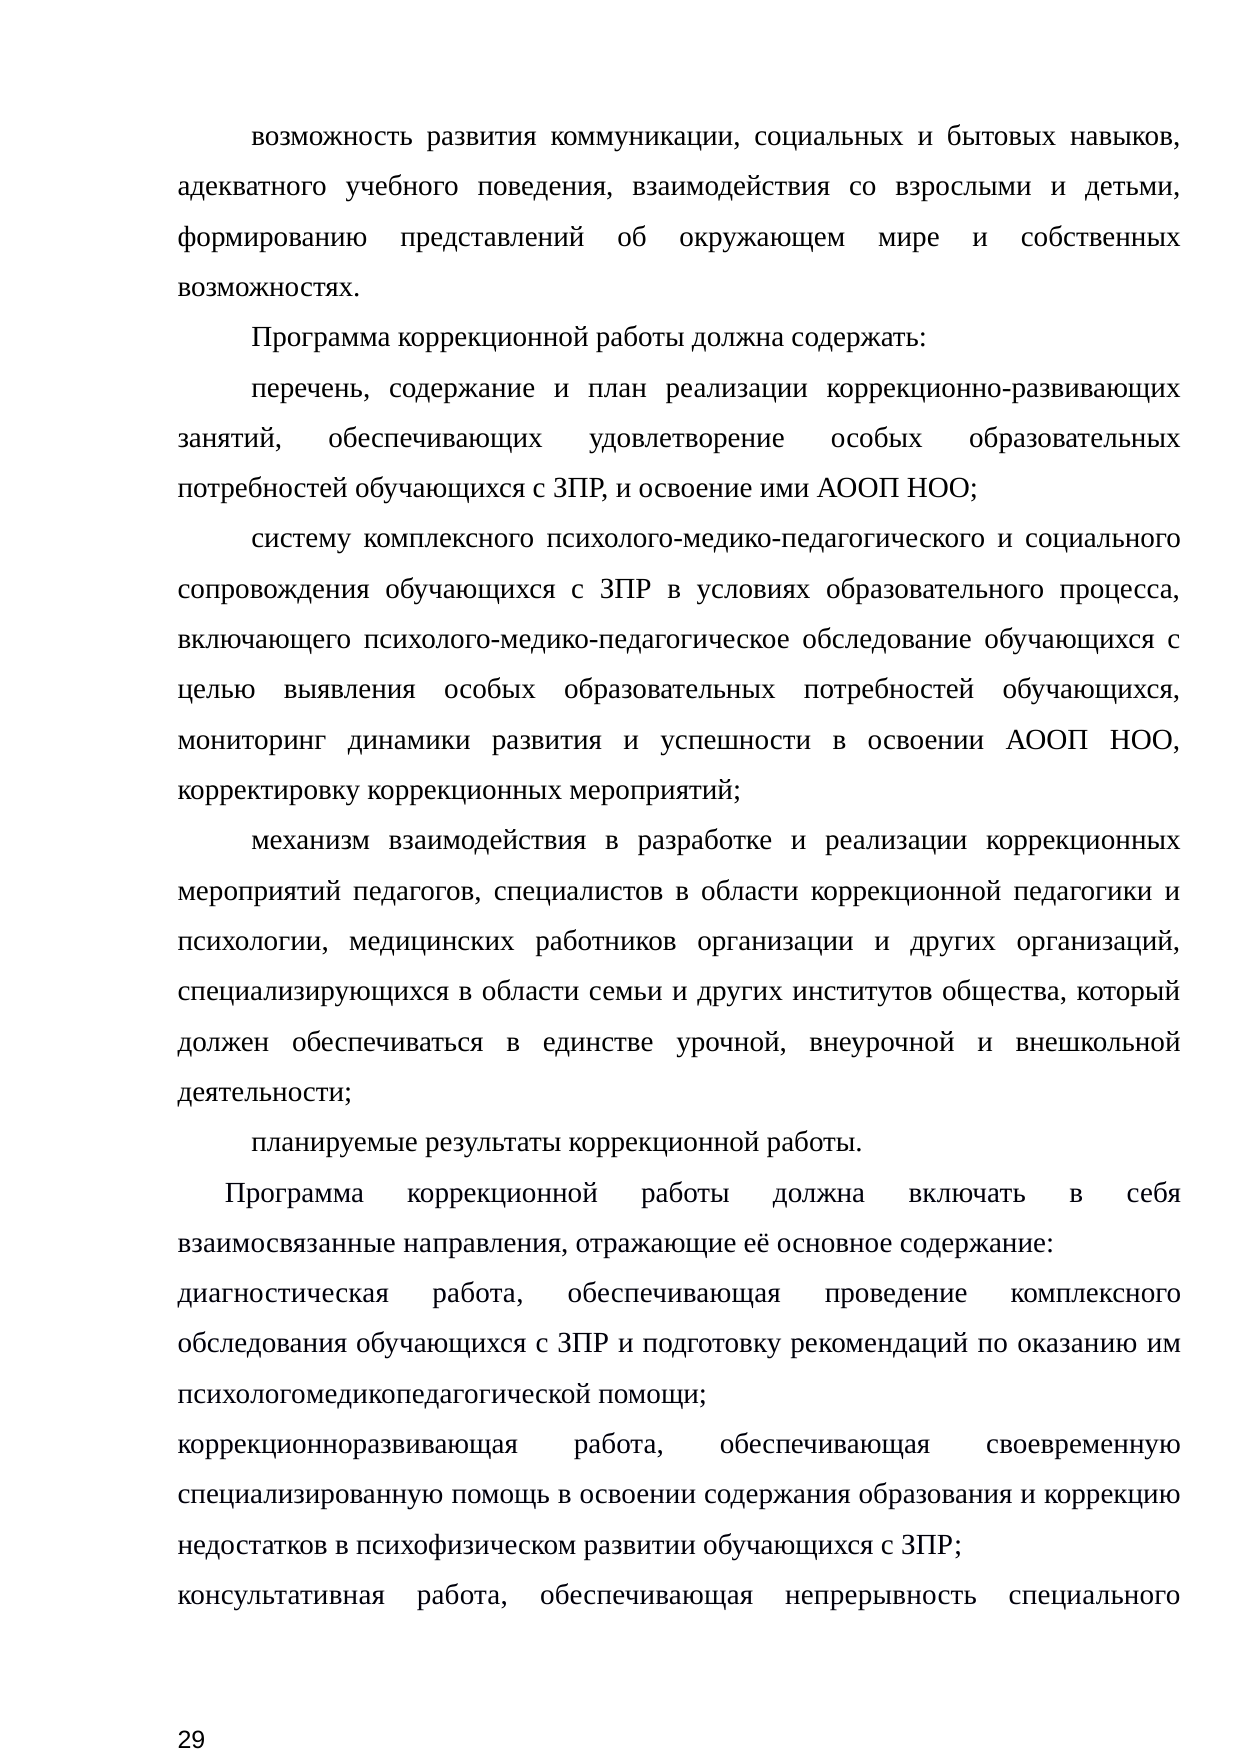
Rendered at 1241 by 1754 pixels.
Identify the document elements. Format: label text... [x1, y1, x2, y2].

text систему комплексного психолого-медико-педагогического и социального сопровождения обучающихся с ЗПР в условиях образовательного процесса, включающего психолого-медико-педагогическое обследование обучающихся с целью выявления особых образовательных потребностей обучающихся, мониторинг динамики развития и успешности в освоении АООП НОО, корректировку коррекционных мероприятий; [177, 521, 1181, 806]
text механизм взаимодействия в разработке и реализации коррекционных мероприятий педагогов, специалистов в области коррекционной педагогики и психологии, медицинских работников организации и других организаций, специализирующихся в области семьи и других институтов общества, который должен обеспечиваться в единстве урочной, внеурочной и внешкольной деятельности; [177, 822, 1181, 1108]
text перечень, содержание и план реализации коррекционно-развивающих занятий, обеспечивающих удовлетворение особых образовательных потребностей обучающихся с ЗПР, и освоение ими АООП НОО; [177, 370, 1181, 504]
subtitle коррекционно­развивающая работа, обеспечивающая своевременную специализированную помощь в освоении содержания образования и коррекцию недостатков в психофизическом развитии обучающихся с ЗПР; [177, 1426, 1181, 1560]
text Программа коррекционной работы должна включать в себя взаимосвязанные направления, отражающие её основное содержание: [177, 1175, 1181, 1258]
text возможность развития коммуникации, социальных и бытовых навыков, адекватного учебного поведения, взаимодействия со взрослыми и детьми, формированию представлений об окружающем мире и собственных возможностях. [177, 118, 1181, 303]
text Программа коррекционной работы должна содержать: [177, 319, 1181, 353]
subtitle диагностическая работа, обеспечивающая проведение комплексного обследования обучающихся с ЗПР и подготовку рекомендаций по оказанию им психолого­медико­педагогической помощи; [177, 1275, 1181, 1409]
subtitle консультативная работа, обеспечивающая непрерывность специального [177, 1577, 1181, 1611]
text планируемые результаты коррекционной работы. [177, 1124, 1181, 1158]
